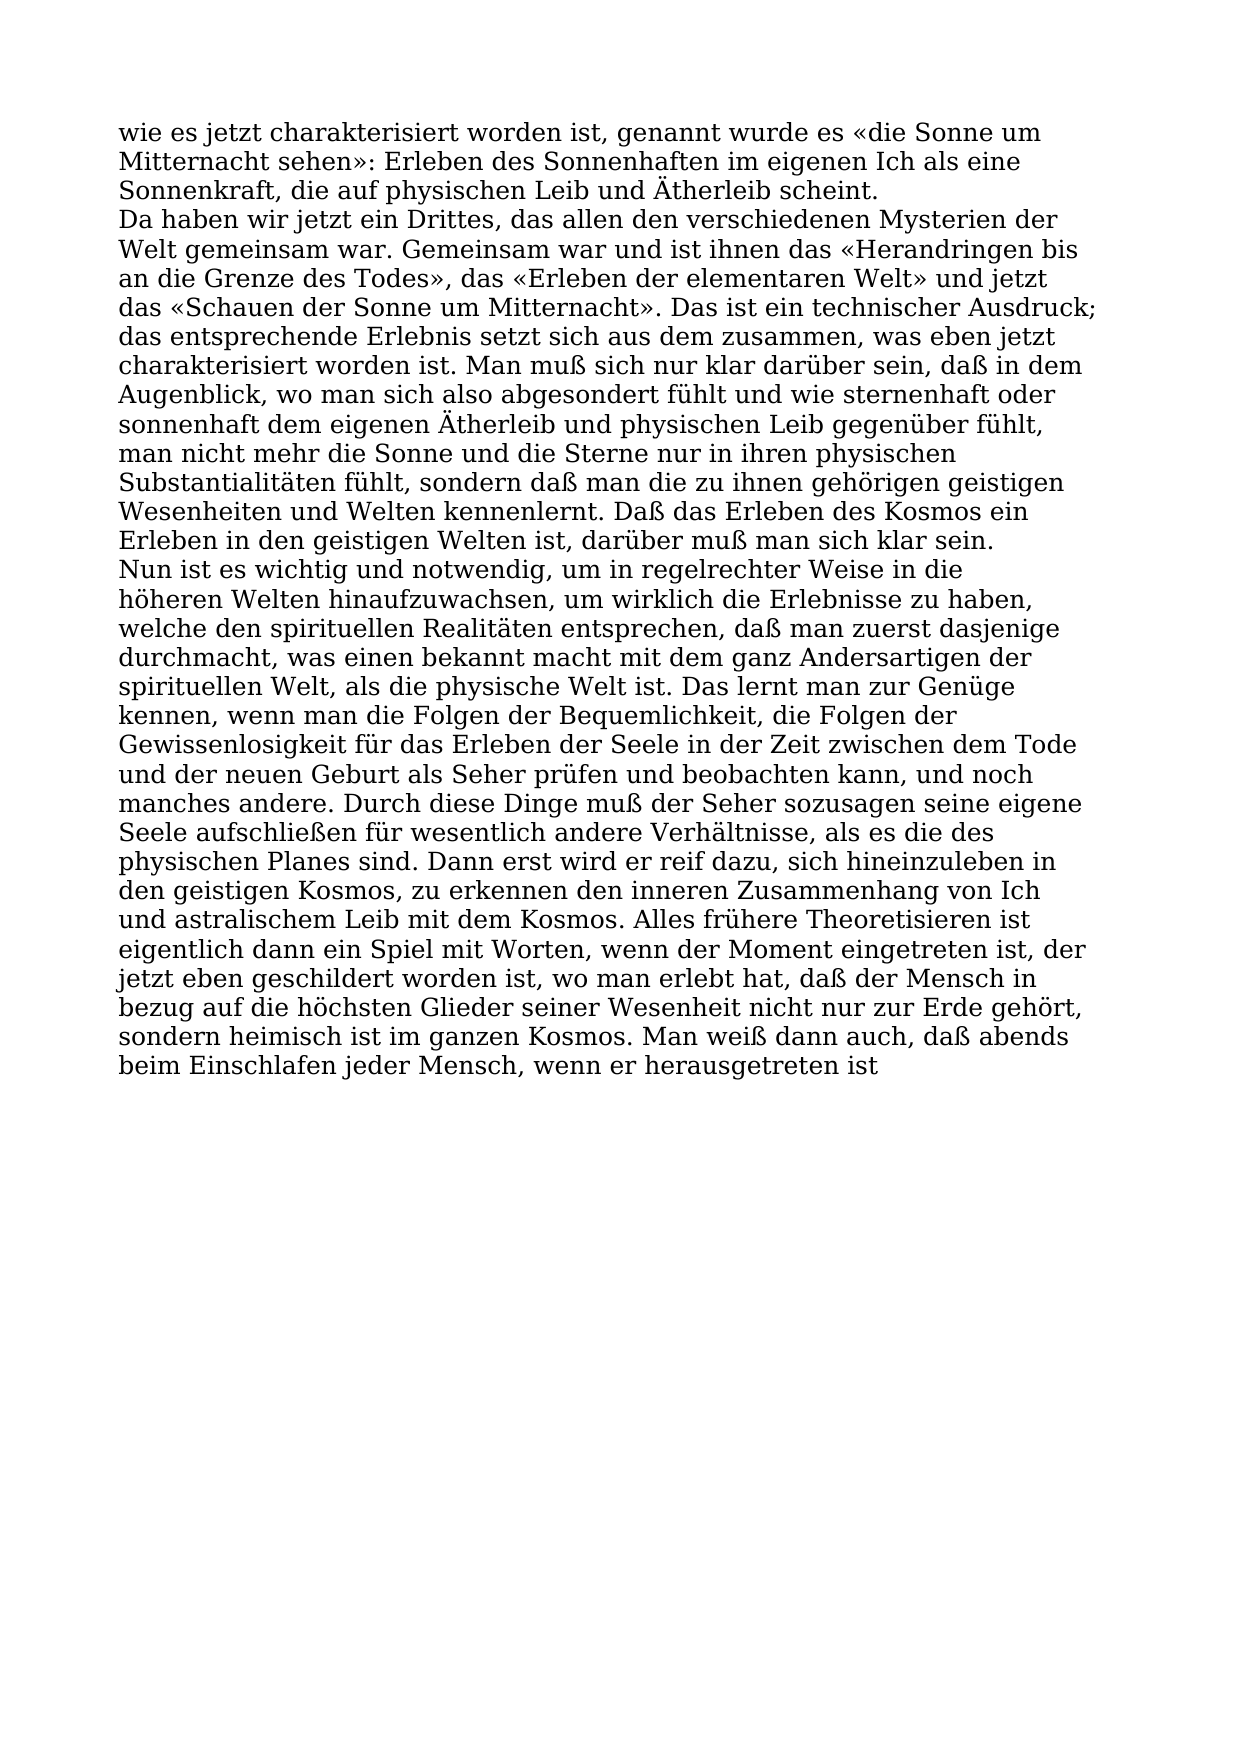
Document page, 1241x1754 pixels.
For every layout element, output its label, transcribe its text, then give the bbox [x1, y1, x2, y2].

text und astralischem Leib mit dem Kosmos. Alles frühere Theoretisieren ist [118, 906, 1122, 935]
text Sonnenkraft, die auf physischen Leib und Ätherleib scheint. [118, 176, 1122, 206]
text das «Schauen der Sonne um Mitternacht». Das ist ein technischer Ausdruck; [118, 293, 1122, 322]
text Seele aufschließen für wesentlich andere Verhältnisse, als es die des [118, 818, 1122, 847]
text manches andere. Durch diese Dinge muß der Seher sozusagen seine eigene [118, 789, 1122, 818]
text Welt gemeinsam war. Gemeinsam war und ist ihnen das «Herandringen bis [118, 235, 1122, 264]
text das entsprechende Erlebnis setzt sich aus dem zusammen, was eben jetzt [118, 322, 1122, 351]
text Da haben wir jetzt ein Drittes, das allen den verschiedenen Mysterien der [118, 206, 1122, 235]
text physischen Planes sind. Dann erst wird er reif dazu, sich hineinzuleben in [118, 847, 1122, 876]
text Erleben in den geistigen Welten ist, darüber muß man sich klar sein. [118, 526, 1122, 556]
text höheren Welten hinaufzuwachsen, um wirklich die Erlebnisse zu haben, [118, 585, 1122, 614]
text Gewissenlosigkeit für das Erleben der Seele in der Zeit zwischen dem Tode [118, 731, 1122, 760]
text man nicht mehr die Sonne und die Sterne nur in ihren physischen [118, 439, 1122, 468]
text sondern heimisch ist im ganzen Kosmos. Man weiß dann auch, daß abends [118, 1022, 1122, 1051]
text an die Grenze des Todes», das «Erleben der elementaren Welt» und jetzt [118, 264, 1122, 293]
text bezug auf die höchsten Glieder seiner Wesenheit nicht nur zur Erde gehört, [118, 993, 1122, 1022]
text beim Einschlafen jeder Mensch, wenn er herausgetreten ist [118, 1051, 1122, 1081]
text spirituellen Welt, als die physische Welt ist. Das lernt man zur Genüge [118, 672, 1122, 701]
text kennen, wenn man die Folgen der Bequemlichkeit, die Folgen der [118, 701, 1122, 731]
text Augenblick, wo man sich also abgesondert fühlt und wie sternenhaft oder [118, 381, 1122, 410]
text Substantialitäten fühlt, sondern daß man die zu ihnen gehörigen geistigen [118, 468, 1122, 497]
text Mitternacht sehen»: Erleben des Sonnenhaften im eigenen Ich als eine [118, 147, 1122, 176]
text wie es jetzt charakterisiert worden ist, genannt wurde es «die Sonne um [118, 118, 1122, 147]
text sonnenhaft dem eigenen Ätherleib und physischen Leib gegenüber fühlt, [118, 410, 1122, 439]
text charakterisiert worden ist. Man muß sich nur klar darüber sein, daß in dem [118, 351, 1122, 381]
text Wesenheiten und Welten kennenlernt. Daß das Erleben des Kosmos ein [118, 497, 1122, 526]
text den geistigen Kosmos, zu erkennen den inneren Zusammenhang von Ich [118, 876, 1122, 906]
text Nun ist es wichtig und notwendig, um in regelrechter Weise in die [118, 556, 1122, 585]
text welche den spirituellen Realitäten entsprechen, daß man zuerst dasjenige [118, 614, 1122, 643]
text jetzt eben geschildert worden ist, wo man erlebt hat, daß der Mensch in [118, 964, 1122, 993]
text durchmacht, was einen bekannt macht mit dem ganz Andersartigen der [118, 643, 1122, 672]
text und der neuen Geburt als Seher prüfen und beobachten kann, und noch [118, 760, 1122, 789]
text eigentlich dann ein Spiel mit Worten, wenn der Moment eingetreten ist, der [118, 935, 1122, 964]
